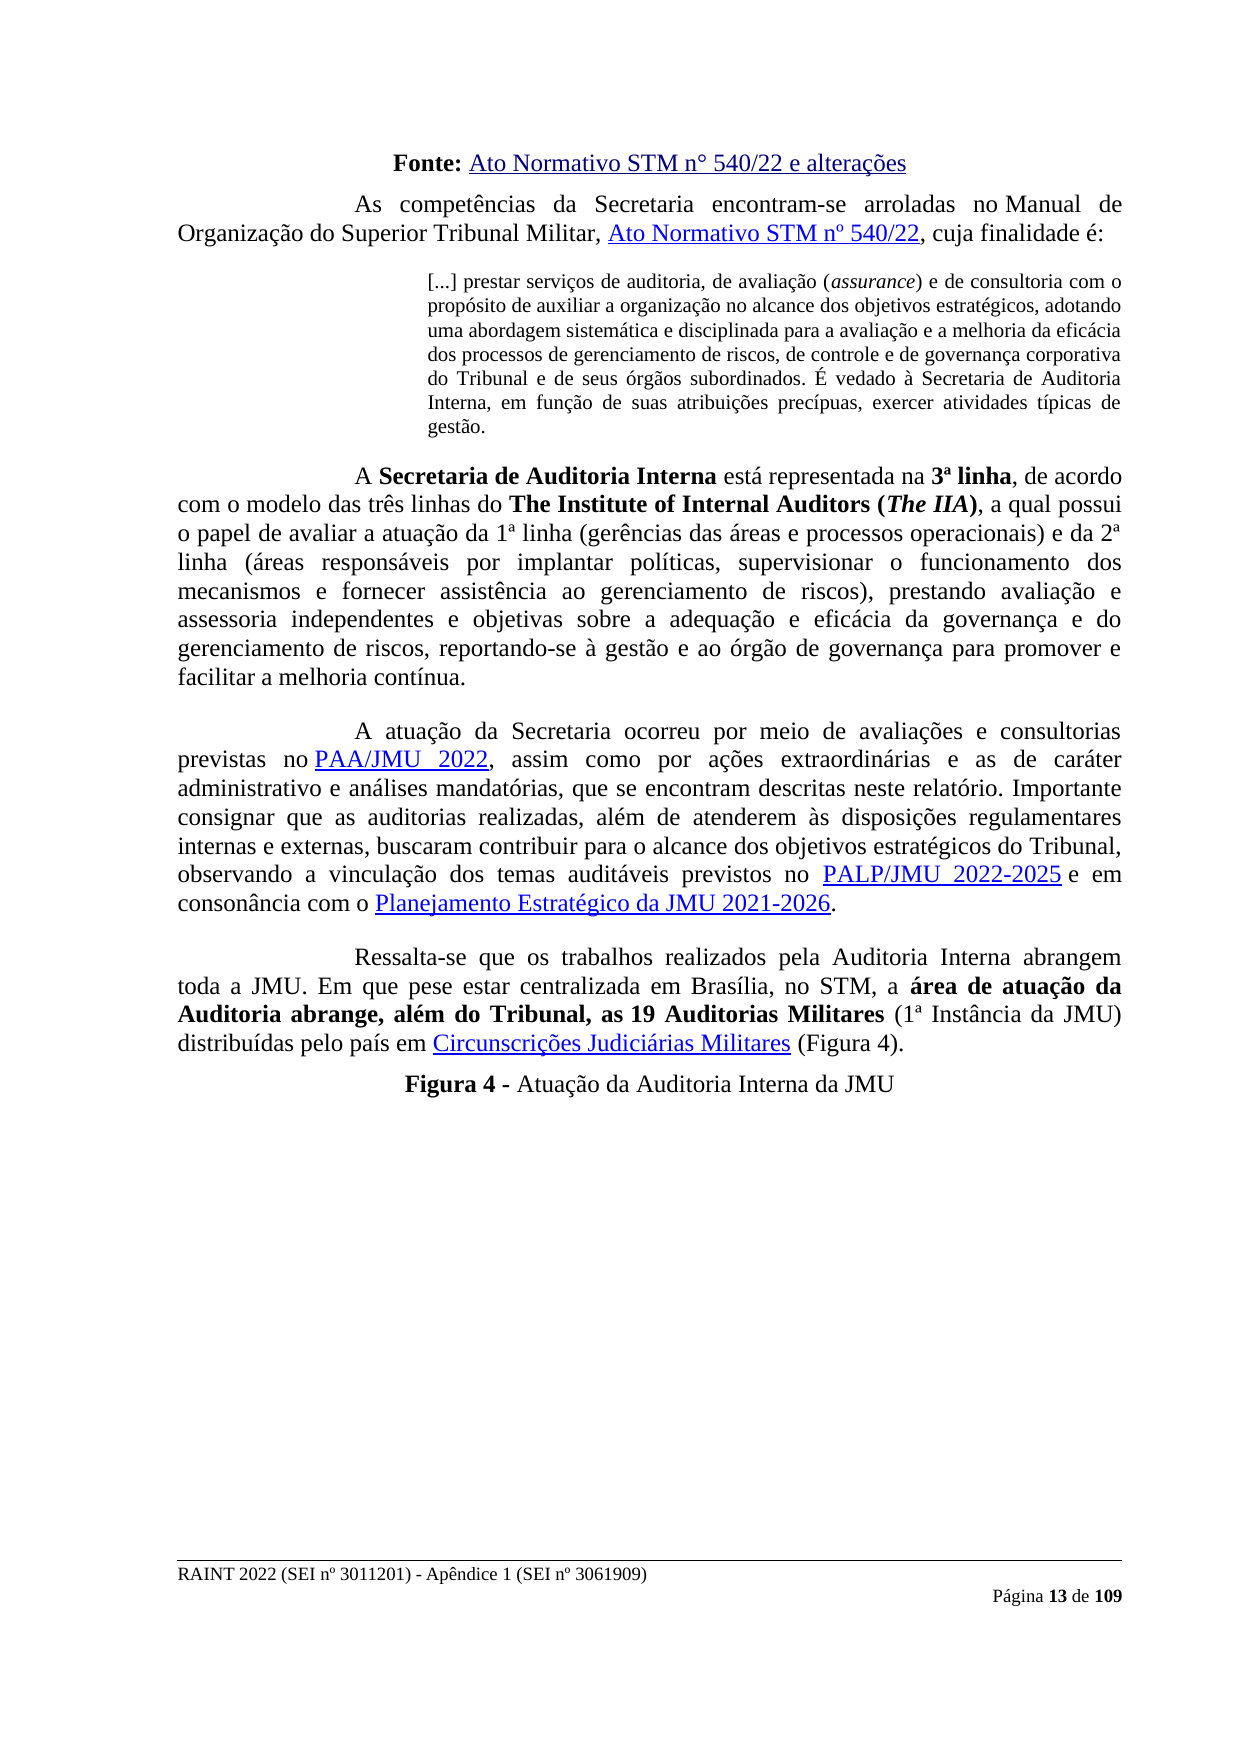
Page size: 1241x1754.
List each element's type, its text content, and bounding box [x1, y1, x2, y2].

text As competências da Secretaria encontram-se arroladas no Manual de Organização do Superior Tribunal Militar, Ato Normativo STM nº 540/22, cuja finalidade é: [177, 189, 1122, 246]
text Ressalta-se que os trabalhos realizados pela Auditoria Interna abrangem toda a JMU. Em que pese estar centralizada em Brasília, no STM, a área de atuação da Auditoria abrange, além do Tribunal, as 19 Auditorias Militares (1ª Instância da JMU) distribuídas pelo país em Circunscrições Judiciárias Militares (Figura 4). [177, 942, 1122, 1057]
text Figura 4 - Atuação da Auditoria Interna da JMU [177, 1069, 1122, 1098]
text [...] prestar serviços de auditoria, de avaliação (assurance) e de consultoria com o propósito de auxiliar a organização no alcance dos objetivos estratégicos, adotando uma abordagem sistemática e disciplinada para a avaliação e a melhoria da eficácia dos processos de gerenciamento de riscos, de controle e de governança corporativa do Tribunal e de seus órgãos subordinados. É vedado à Secretaria de Auditoria Interna, em função de suas atribuições precípuas, exercer atividades típicas de gestão. [427, 269, 1122, 438]
text Fonte: Ato Normativo STM n° 540/22 e alterações [189, 148, 1110, 176]
text A atuação da Secretaria ocorreu por meio de avaliações e consultorias previstas no PAA/JMU 2022, assim como por ações extraordinárias e as de caráter administrativo e análises mandatórias, que se encontram descritas neste relatório. Importante consignar que as auditorias realizadas, além de atenderem às disposições regulamentares internas e externas, buscaram contribuir para o alcance dos objetivos estratégicos do Tribunal, observando a vinculação dos temas auditáveis previstos no PALP/JMU 2022-2025 e em consonância com o Planejamento Estratégico da JMU 2021-2026. [177, 716, 1122, 917]
text A Secretaria de Auditoria Interna está representada na 3ª linha, de acordo com o modelo das três linhas do The Institute of Internal Auditors (The IIA), a qual possui o papel de avaliar a atuação da 1ª linha (gerências das áreas e processos operacionais) e da 2ª linha (áreas responsáveis por implantar políticas, supervisionar o funcionamento dos mecanismos e fornecer assistência ao gerenciamento de riscos), prestando avaliação e assessoria independentes e objetivas sobre a adequação e eficácia da governança e do gerenciamento de riscos, reportando-se à gestão e ao órgão de governança para promover e facilitar a melhoria contínua. [177, 461, 1122, 691]
